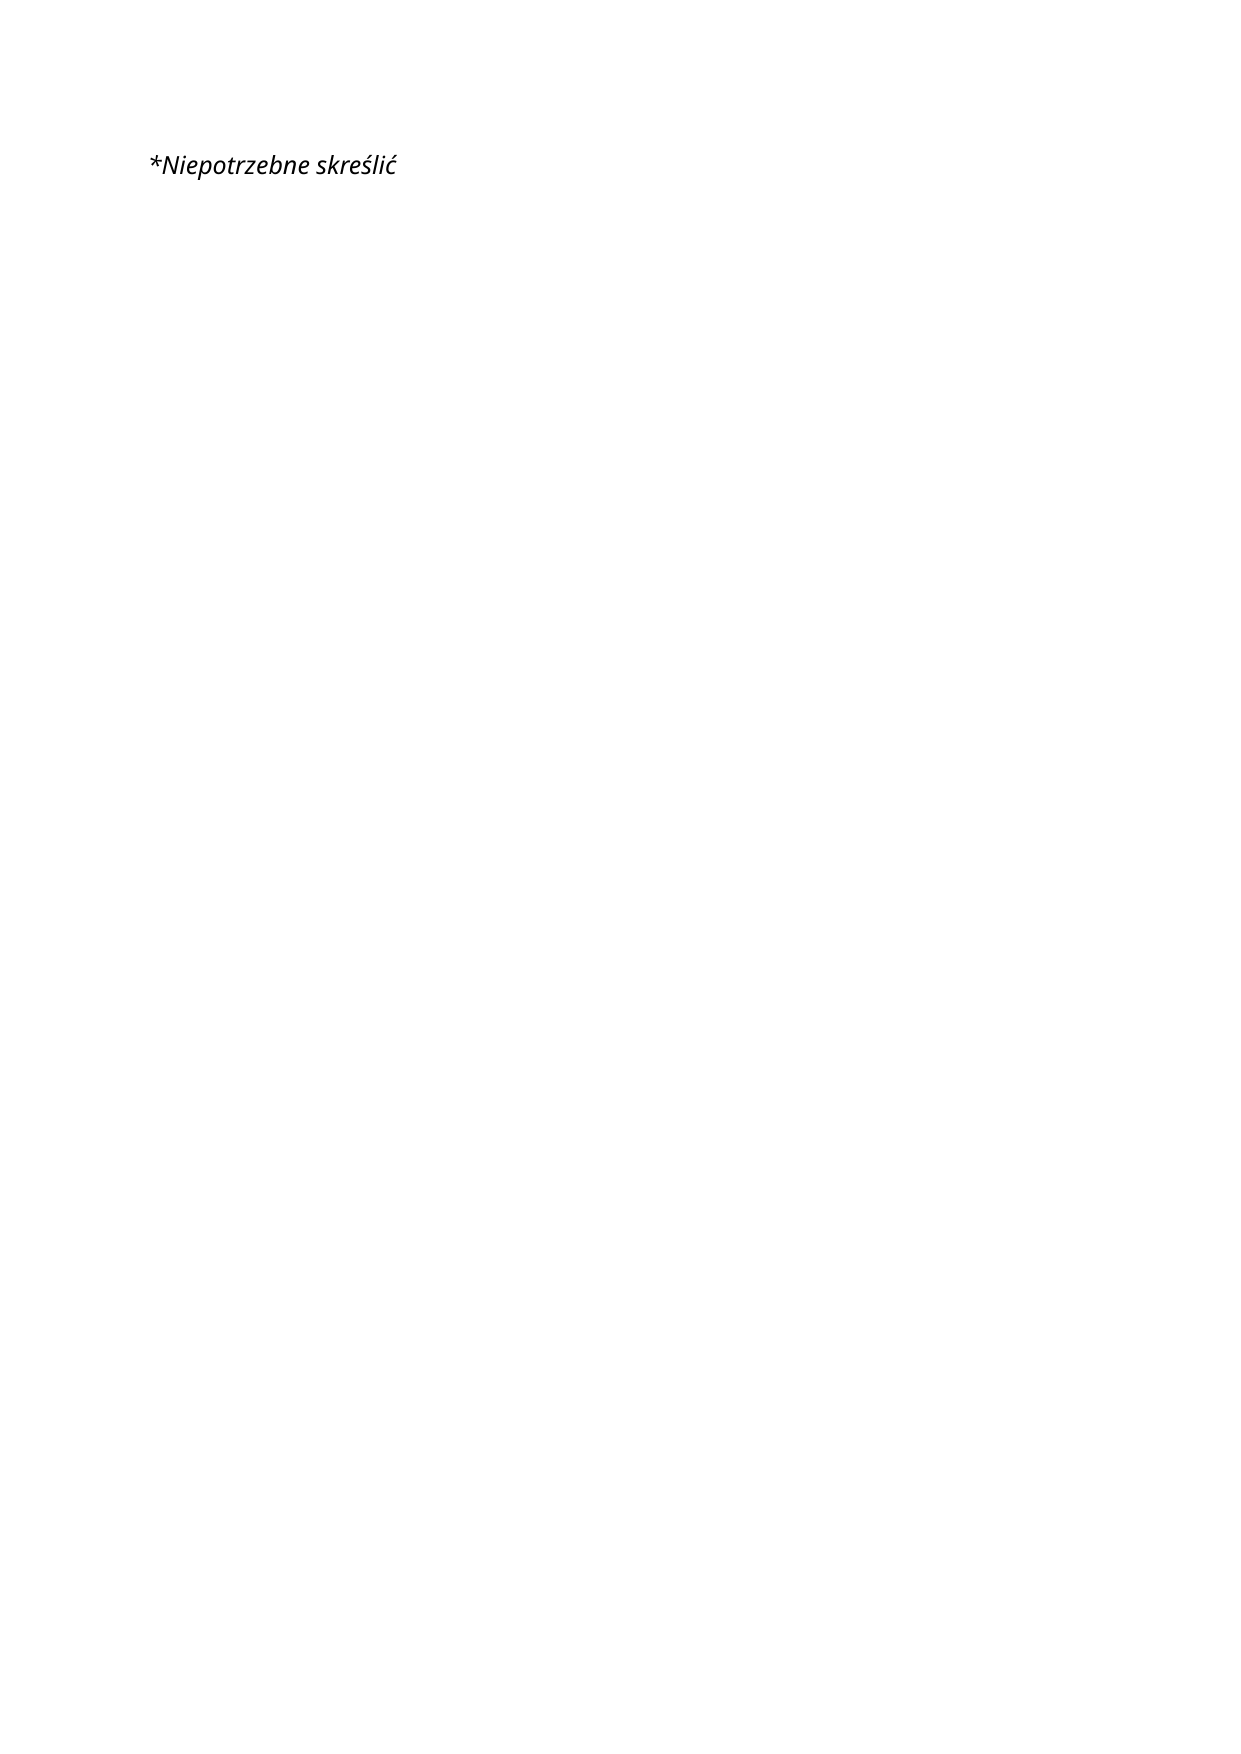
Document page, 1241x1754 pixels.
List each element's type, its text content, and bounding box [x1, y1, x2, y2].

text *Niepotrzebne skreślić [148, 148, 1093, 182]
